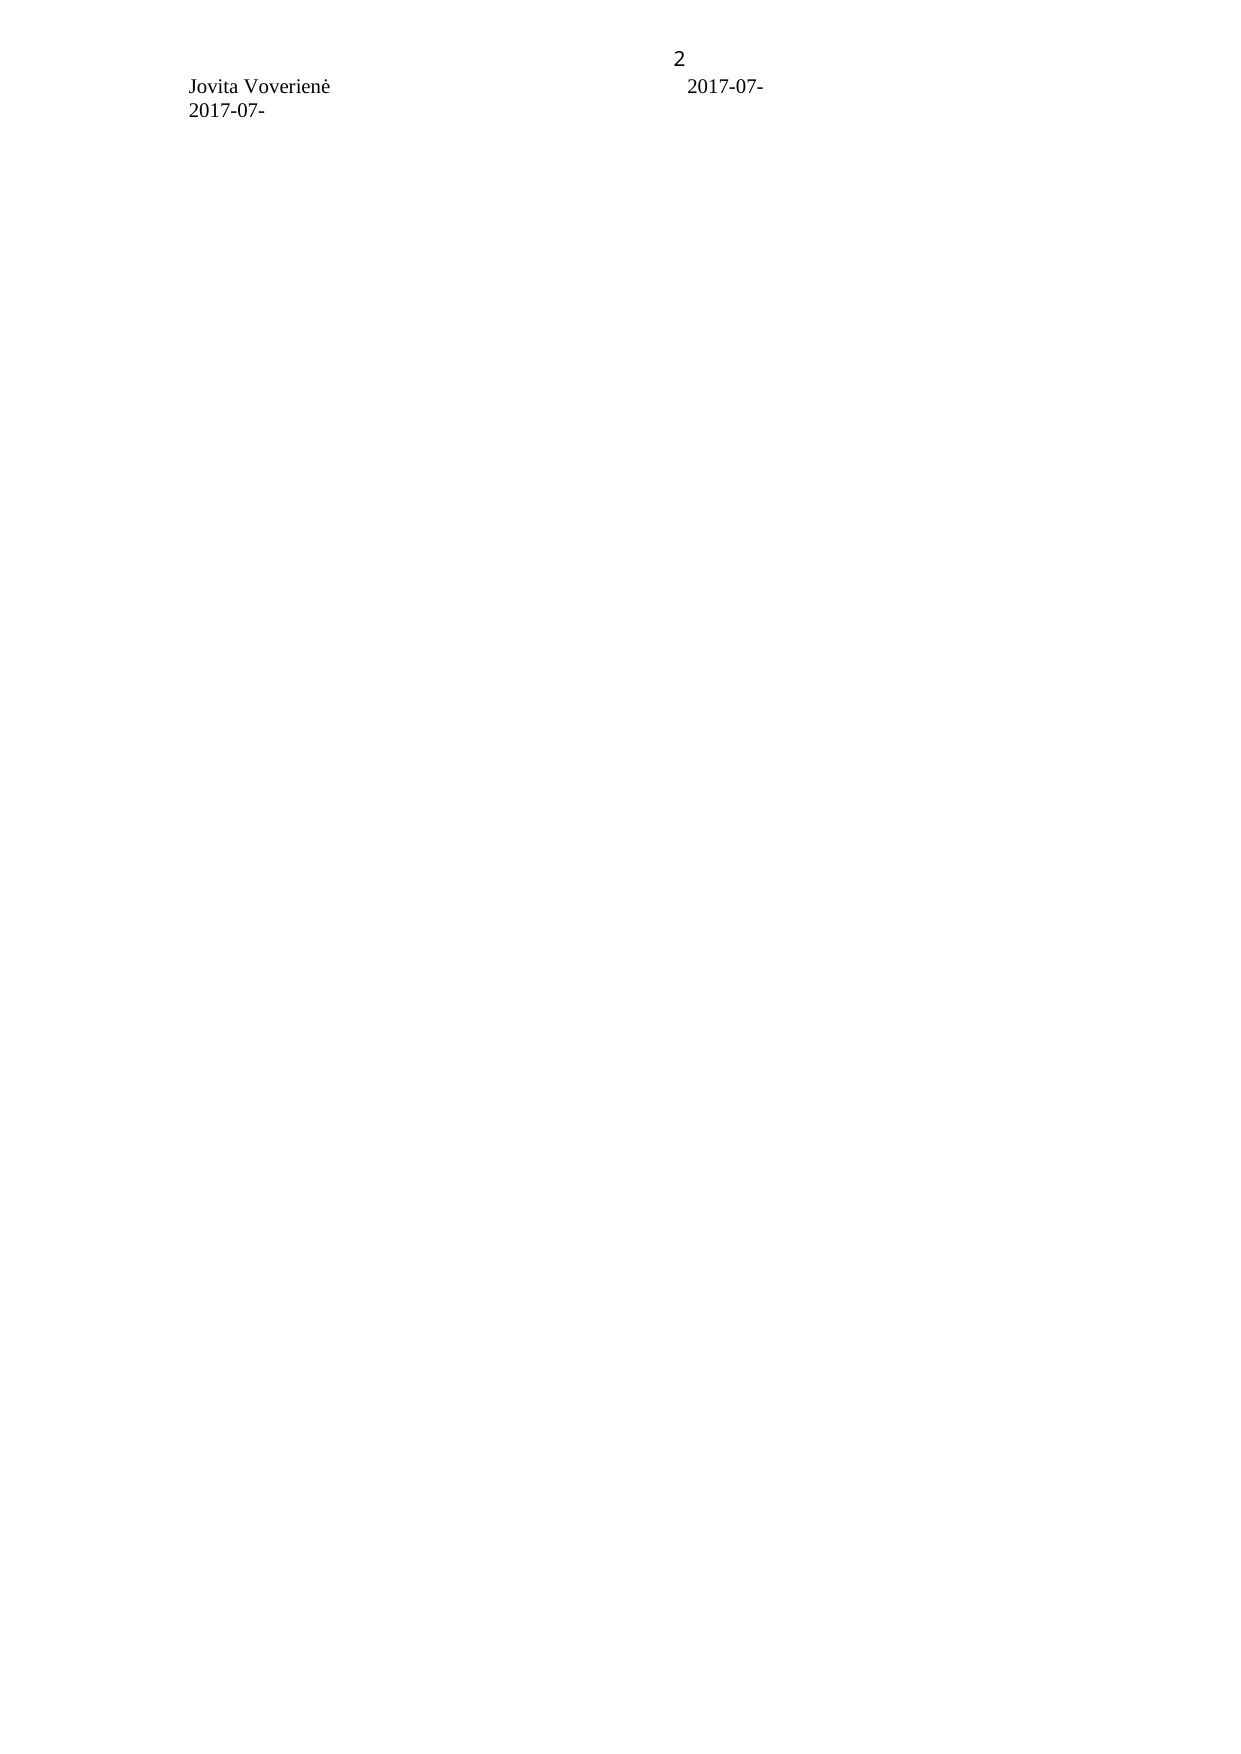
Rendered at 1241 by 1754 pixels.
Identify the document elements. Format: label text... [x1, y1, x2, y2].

table_cell 2017-07- [676, 74, 1192, 122]
table_cell Jovita Voverienė 2017-07- [177, 74, 676, 122]
